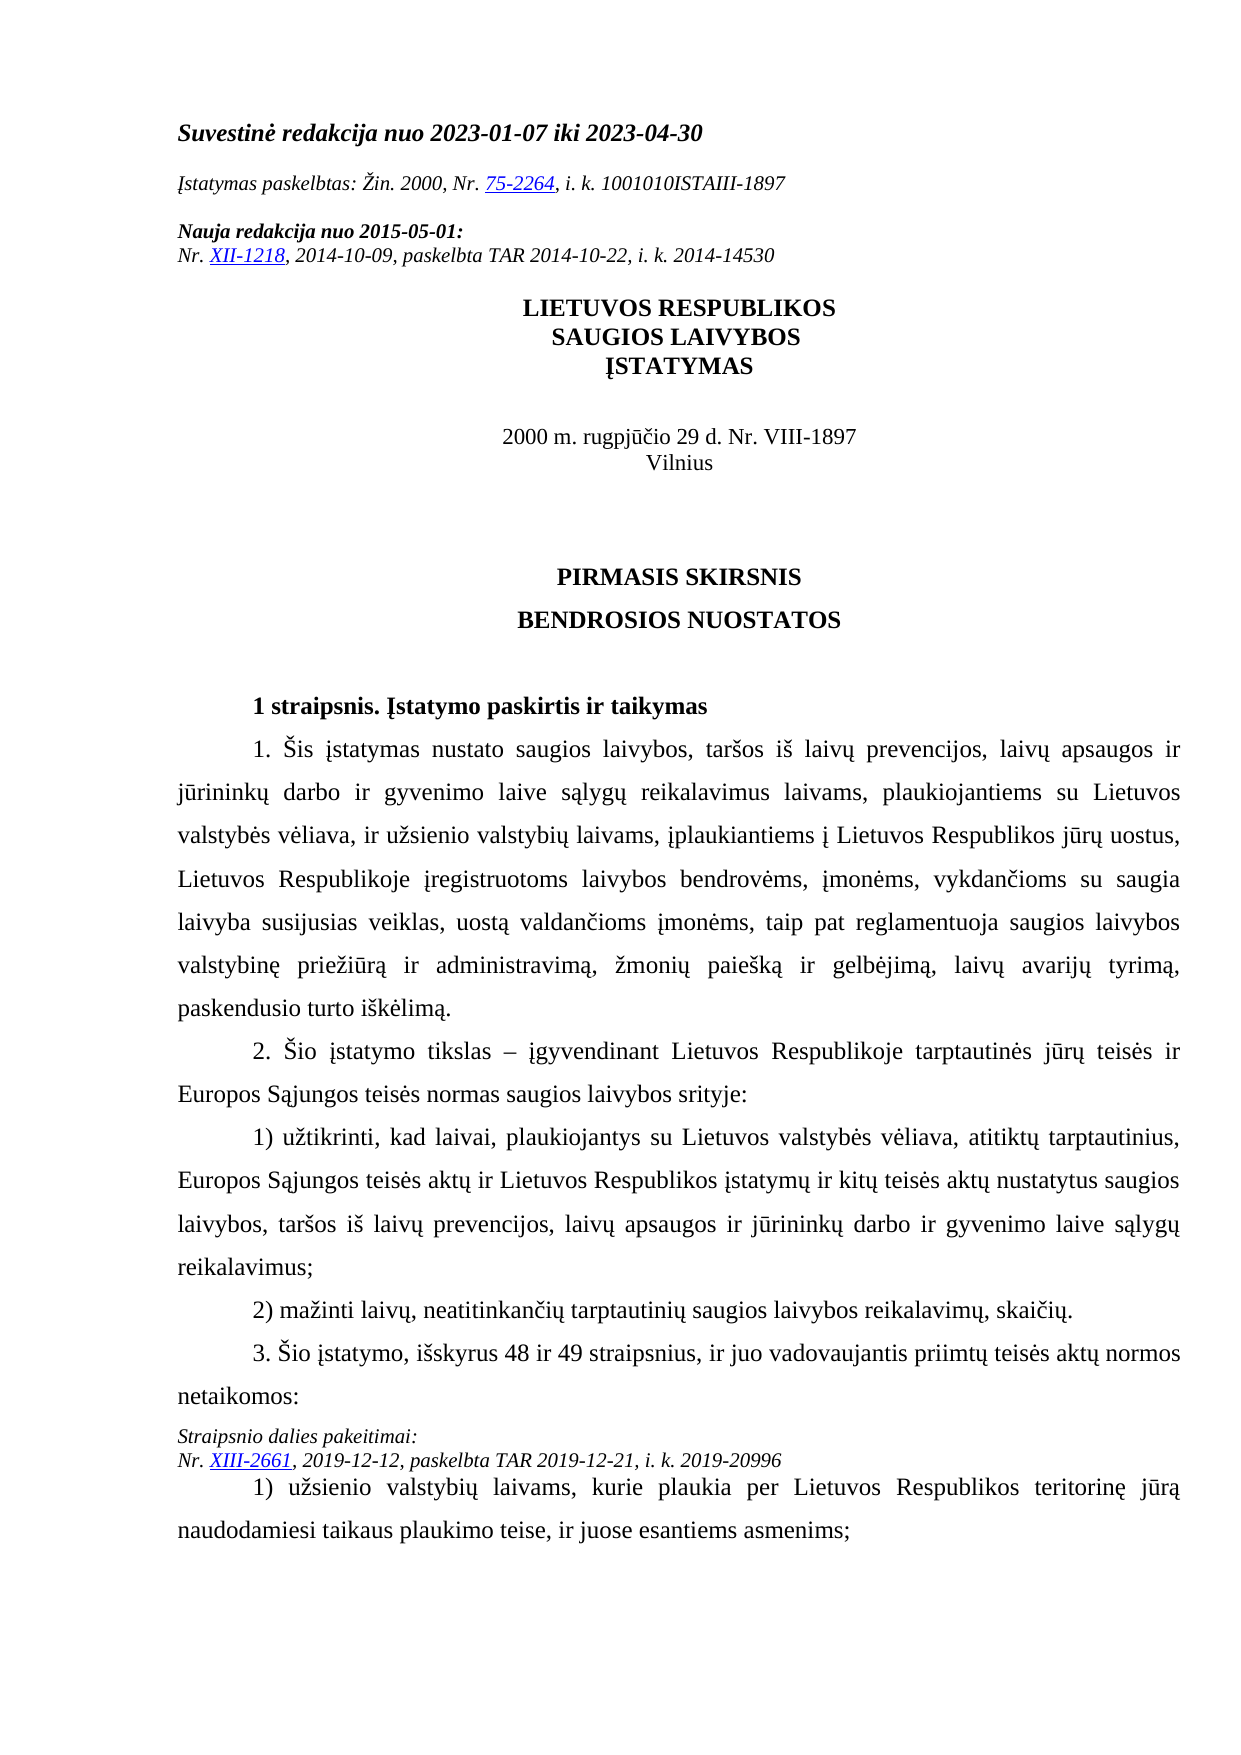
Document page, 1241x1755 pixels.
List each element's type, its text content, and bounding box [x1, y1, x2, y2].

text Nr. XII-1218, 2014-10-09, paskelbta TAR 2014-10-22, i. k. 2014-14530 [177, 243, 1181, 267]
text BENDROSIOS NUOSTATOS [177, 605, 1181, 634]
text 1 straipsnis. Įstatymo paskirtis ir taikymas [177, 691, 1181, 720]
text 2) mažinti laivų, neatitinkančių tarptautinių saugios laivybos reikalavimų, skaičių. [177, 1295, 1181, 1324]
subtitle ĮSTATYMAS [177, 351, 1181, 380]
text 1) užsienio valstybių laivams, kurie plaukia per Lietuvos Respublikos teritorinę jūrą naudodamiesi taikaus plaukimo teise, ir juose esantiems asmenims; [177, 1472, 1181, 1544]
text 1) užtikrinti, kad laivai, plaukiojantys su Lietuvos valstybės vėliava, atitiktų tarptautinius, Europos Sąjungos teisės aktų ir Lietuvos Respublikos įstatymų ir kitų teisės aktų nustatytus saugios laivybos, taršos iš laivų prevencijos, laivų apsaugos ir jūrininkų darbo ir gyvenimo laive sąlygų reikalavimus; [177, 1122, 1181, 1281]
text 1. Šis įstatymas nustato saugios laivybos, taršos iš laivų prevencijos, laivų apsaugos ir jūrininkų darbo ir gyvenimo laive sąlygų reikalavimus laivams, plaukiojantiems su Lietuvos valstybės vėliava, ir užsienio valstybių laivams, įplaukiantiems į Lietuvos Respublikos jūrų uostus, Lietuvos Respublikoje įregistruotoms laivybos bendrovėms, įmonėms, vykdančioms su saugia laivyba susijusias veiklas, uostą valdančioms įmonėms, taip pat reglamentuoja saugios laivybos valstybinę priežiūrą ir administravimą, žmonių paiešką ir gelbėjimą, laivų avarijų tyrimą, paskendusio turto iškėlimą. [177, 734, 1181, 1022]
text Suvestinė redakcija nuo 2023-01-07 iki 2023-04-30 [177, 118, 1181, 147]
text 2000 m. rugpjūčio 29 d. Nr. VIII-1897 [177, 423, 1181, 449]
text Vilnius [177, 449, 1181, 476]
subtitle LIETUVOS RESPUBLIKOS [177, 293, 1181, 322]
text 3. Šio įstatymo, išskyrus 48 ir 49 straipsnius, ir juo vadovaujantis priimtų teisės aktų normos netaikomos: [177, 1338, 1181, 1410]
text Įstatymas paskelbtas: Žin. 2000, Nr. 75-2264, i. k. 1001010ISTAIII-1897 [177, 171, 1181, 195]
subtitle SAUGIOS LAIVYBOS [177, 322, 1181, 351]
text Nauja redakcija nuo 2015-05-01: [177, 219, 1181, 243]
text Nr. XIII-2661, 2019-12-12, paskelbta TAR 2019-12-21, i. k. 2019-20996 [177, 1448, 1181, 1472]
text Straipsnio dalies pakeitimai: [177, 1424, 1181, 1448]
text 2. Šio įstatymo tikslas – įgyvendinant Lietuvos Respublikoje tarptautinės jūrų teisės ir Europos Sąjungos teisės normas saugios laivybos srityje: [177, 1036, 1181, 1108]
subtitle PIRMASIS SKIRSNIS [177, 562, 1181, 591]
